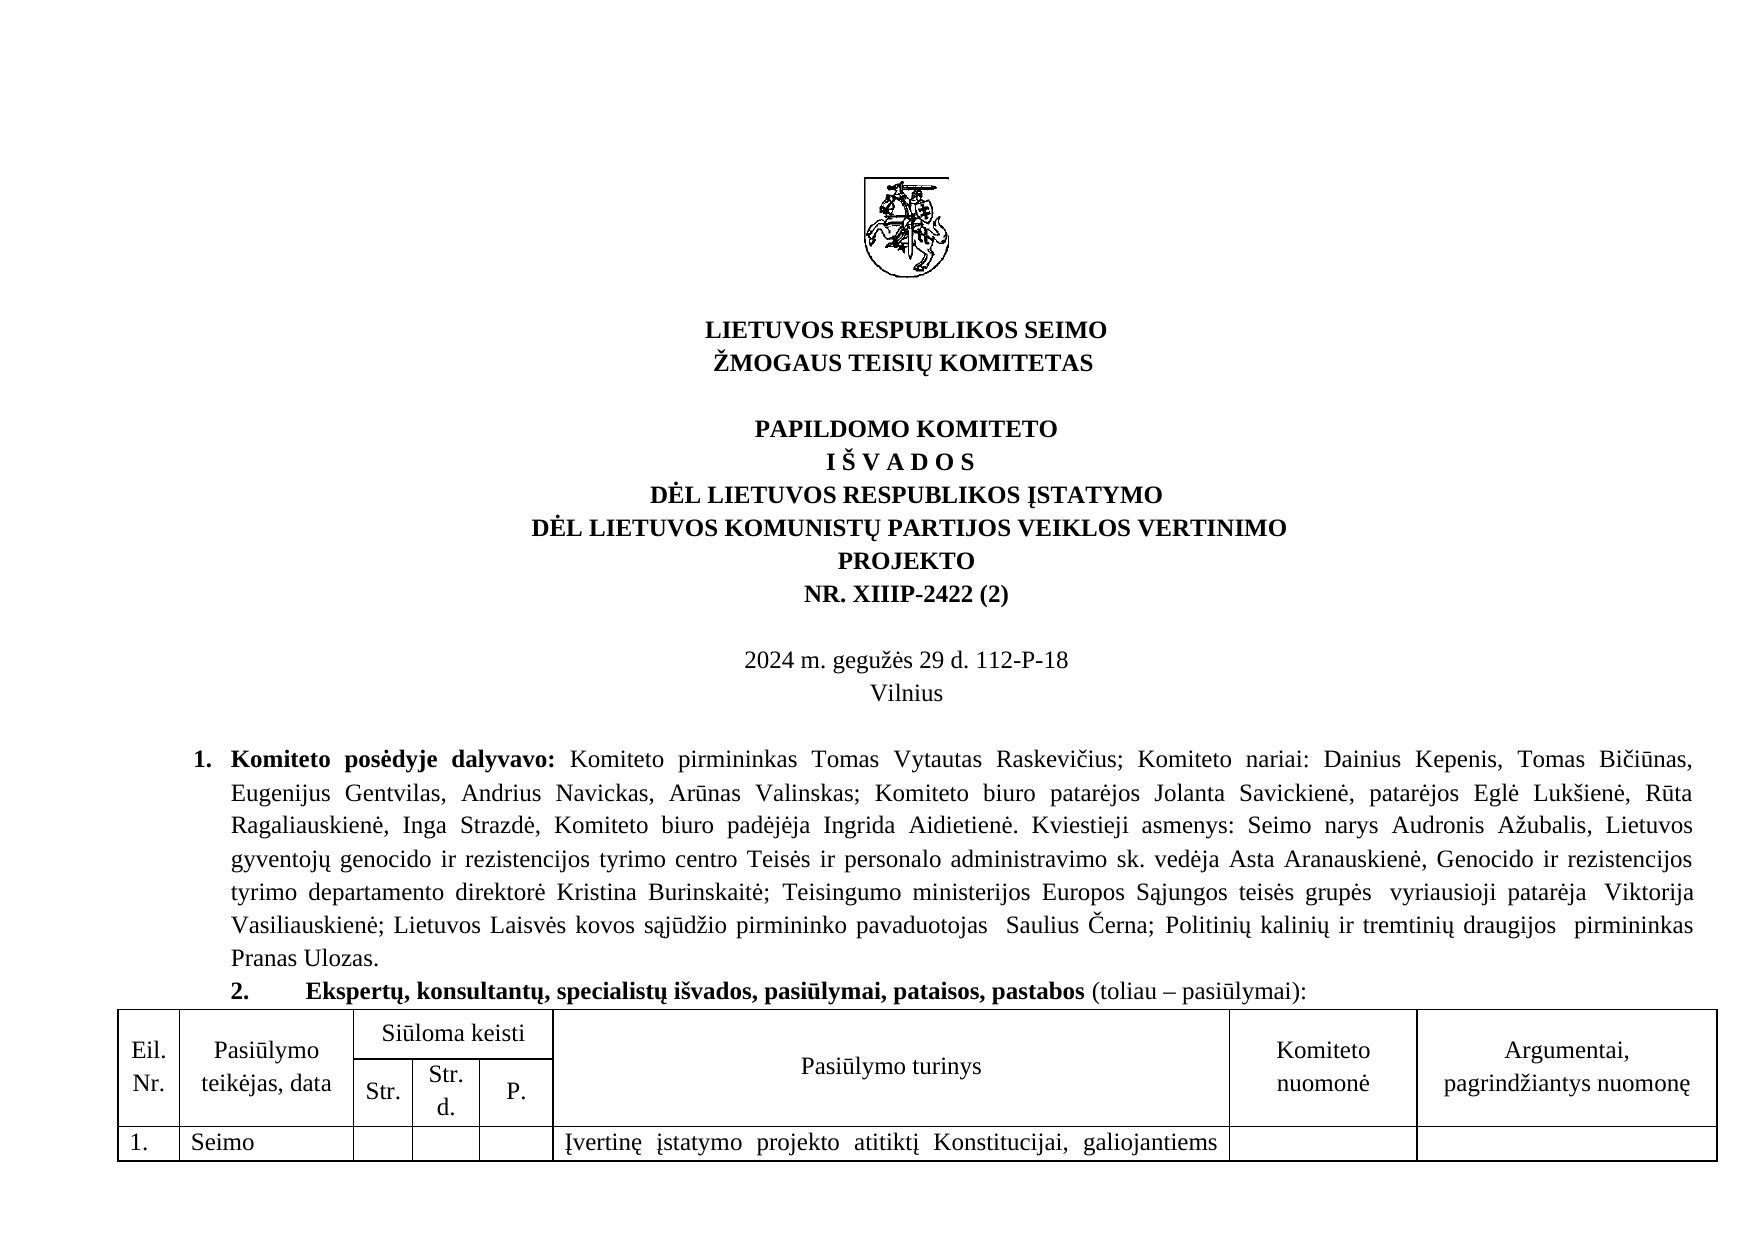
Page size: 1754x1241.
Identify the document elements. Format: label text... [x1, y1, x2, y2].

table_cell [1230, 1127, 1416, 1160]
table_cell [480, 1127, 552, 1160]
table_cell Seimo [180, 1127, 353, 1160]
text Vilnius [118, 678, 1694, 707]
text DĖL LIETUVOS KOMUNISTŲ PARTIJOS VEIKLOS VERTINIMO [118, 513, 1694, 542]
text DĖL LIETUVOS RESPUBLIKOS ĮSTATYMO [118, 480, 1694, 509]
subtitle I Š V A D O S [118, 447, 1694, 476]
text PROJEKTO [118, 546, 1694, 575]
table_cell Įvertinę įstatymo projekto atitiktį Konstitucijai, galiojantiems [554, 1127, 1229, 1160]
subtitle PAPILDOMO KOMITETO [118, 414, 1694, 443]
table_cell [354, 1127, 412, 1160]
text Žmogaus teisių komitetas [118, 348, 1694, 377]
text LIETUVOS RESPUBLIKOS SEIMO [118, 315, 1694, 344]
list Ekspertų, konsultantų, specialistų išvados, pasiūlymai, pataisos, pastabos (toliau – pasiūlymai): [230, 976, 1694, 1004]
table_header Argumentai, pagrindžiantys nuomonę [1418, 1010, 1716, 1126]
list Komiteto posėdyje dalyvavo: Komiteto pirmininkas Tomas Vytautas Raskevičius; Komiteto nariai: Dainius Kepenis, Tomas Bičiūnas, Eugenijus Gentvilas, Andrius Navickas, Arūnas Valinskas; Komiteto biuro patarėjos Jolanta Savickienė, patarėjos Eglė Lukšienė, Rūta Ragaliauskienė, Inga Strazdė, Komiteto biuro padėjėja Ingrida Aidietienė. Kviestieji asmenys: Seimo narys Audronis Ažubalis, Lietuvos gyventojų genocido ir rezistencijos tyrimo centro Teisės ir personalo administravimo sk. vedėja Asta Aranauskienė, Genocido ir rezistencijos tyrimo departamento direktorė Kristina Burinskaitė; Teisingumo ministerijos Europos Sąjungos teisės grupės vyriausioji patarėja Viktorija Vasiliauskienė; Lietuvos Laisvės kovos sąjūdžio pirmininko pavaduotojas Saulius Černa; Politinių kalinių ir tremtinių draugijos pirmininkas Pranas Ulozas. [193, 744, 1694, 971]
table_header Siūloma keisti [354, 1010, 552, 1058]
text 2024 m. gegužės 29 d. 112-P-18 [118, 646, 1694, 674]
table_cell Str. [354, 1060, 412, 1126]
table_cell Str. d. [413, 1060, 479, 1126]
table_header Komiteto nuomonė [1230, 1010, 1416, 1126]
table_header Pasiūlymo turinys [554, 1010, 1229, 1126]
table_cell [1418, 1127, 1716, 1160]
table_cell 1. [119, 1127, 179, 1160]
table_cell [413, 1127, 479, 1160]
table_header Eil. Nr. [119, 1010, 179, 1126]
table_cell P. [480, 1060, 552, 1126]
table_header Pasiūlymo teikėjas, data [180, 1010, 353, 1126]
text Nr. XIIIP-2422 (2) [118, 579, 1694, 608]
